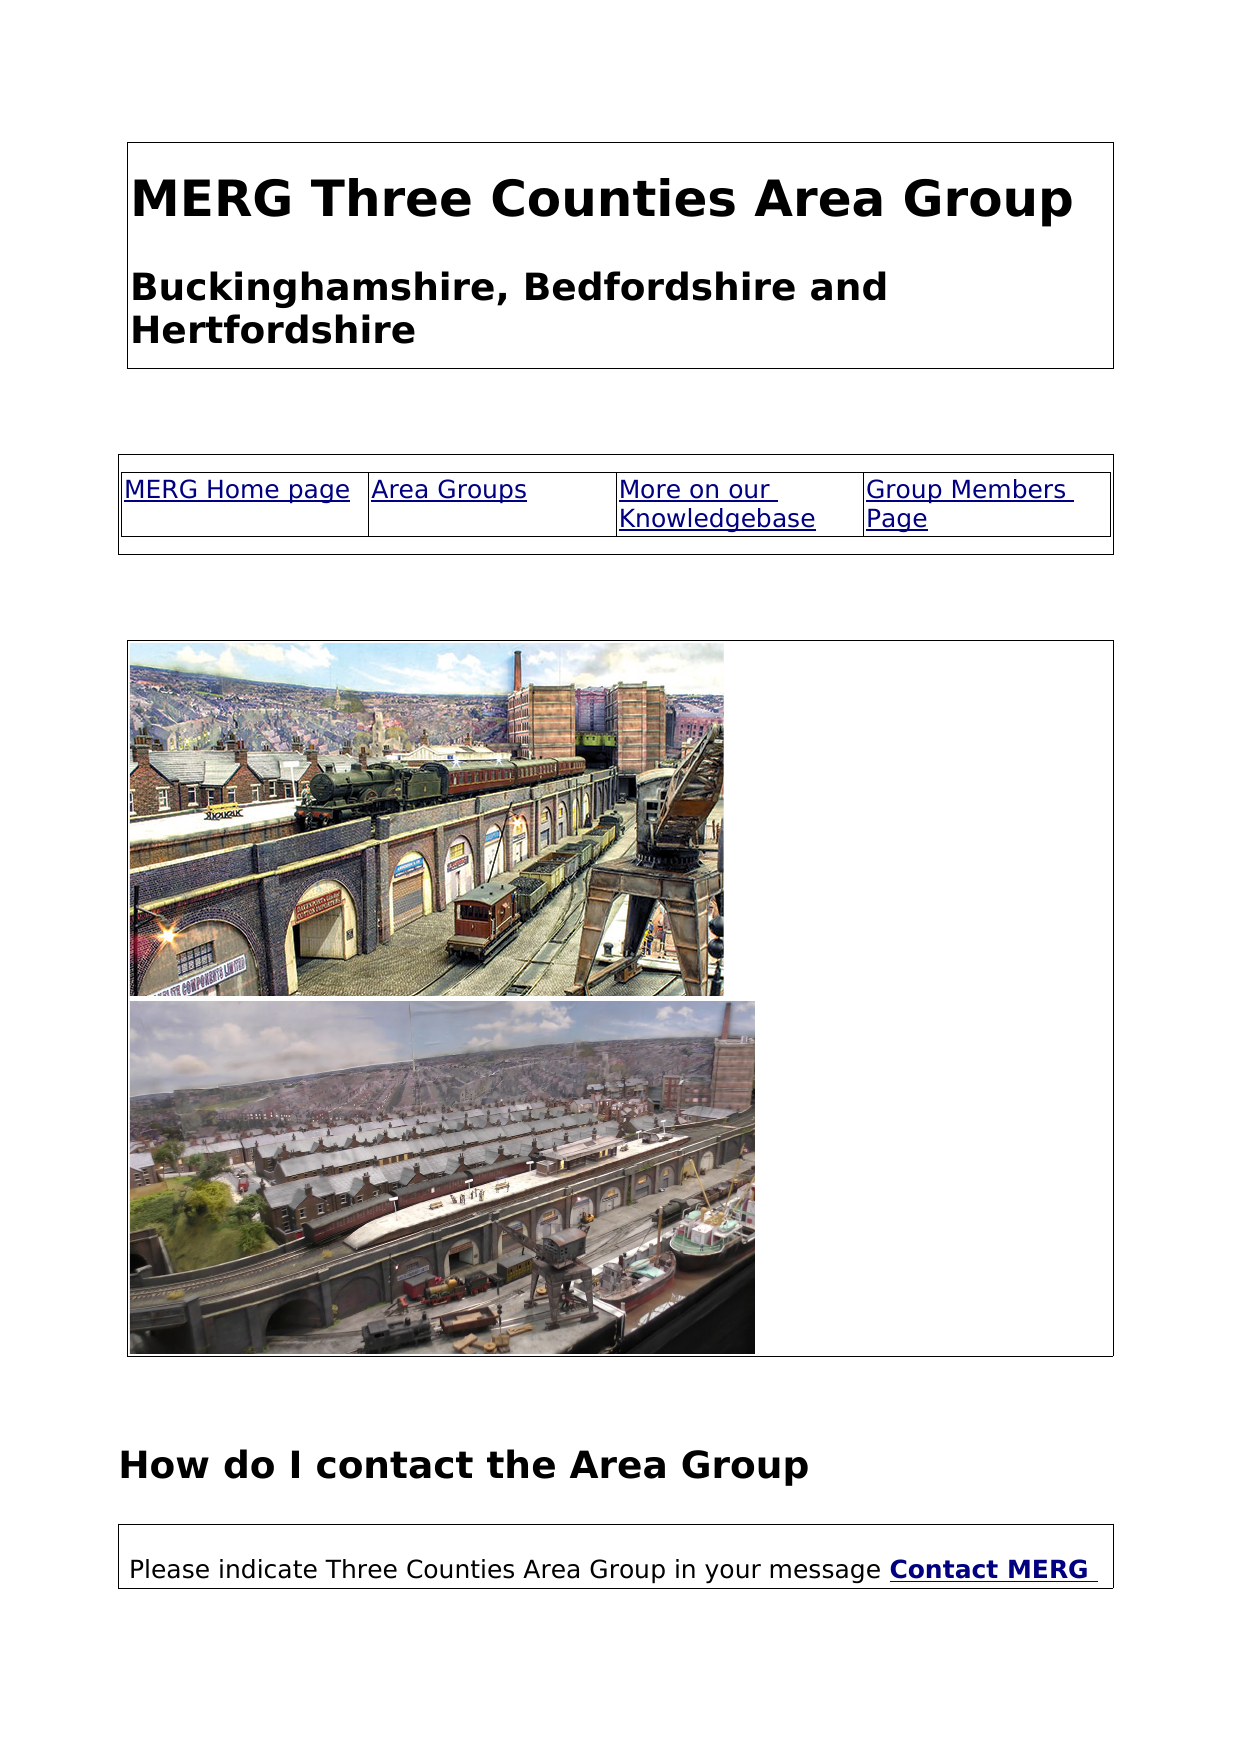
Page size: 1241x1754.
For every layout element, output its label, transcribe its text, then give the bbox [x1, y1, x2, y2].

table_header [119, 455, 1113, 554]
table_header Group Members Page [864, 473, 1110, 536]
picture [129, 643, 724, 996]
subtitle How do I contact the Area Group [118, 1444, 1122, 1487]
table_header Area Groups [369, 473, 616, 536]
table_header More on our Knowledgebase [617, 473, 863, 536]
table_header MERG Three Counties Area Group Buckinghamshire, Bedfordshire and Hertfordshire [128, 143, 1113, 368]
table_header Please indicate Three Counties Area Group in your message Contact MERG [119, 1525, 1113, 1588]
picture [129, 1001, 755, 1354]
table_header MERG Home page [122, 473, 368, 536]
table_header [128, 641, 1113, 1356]
